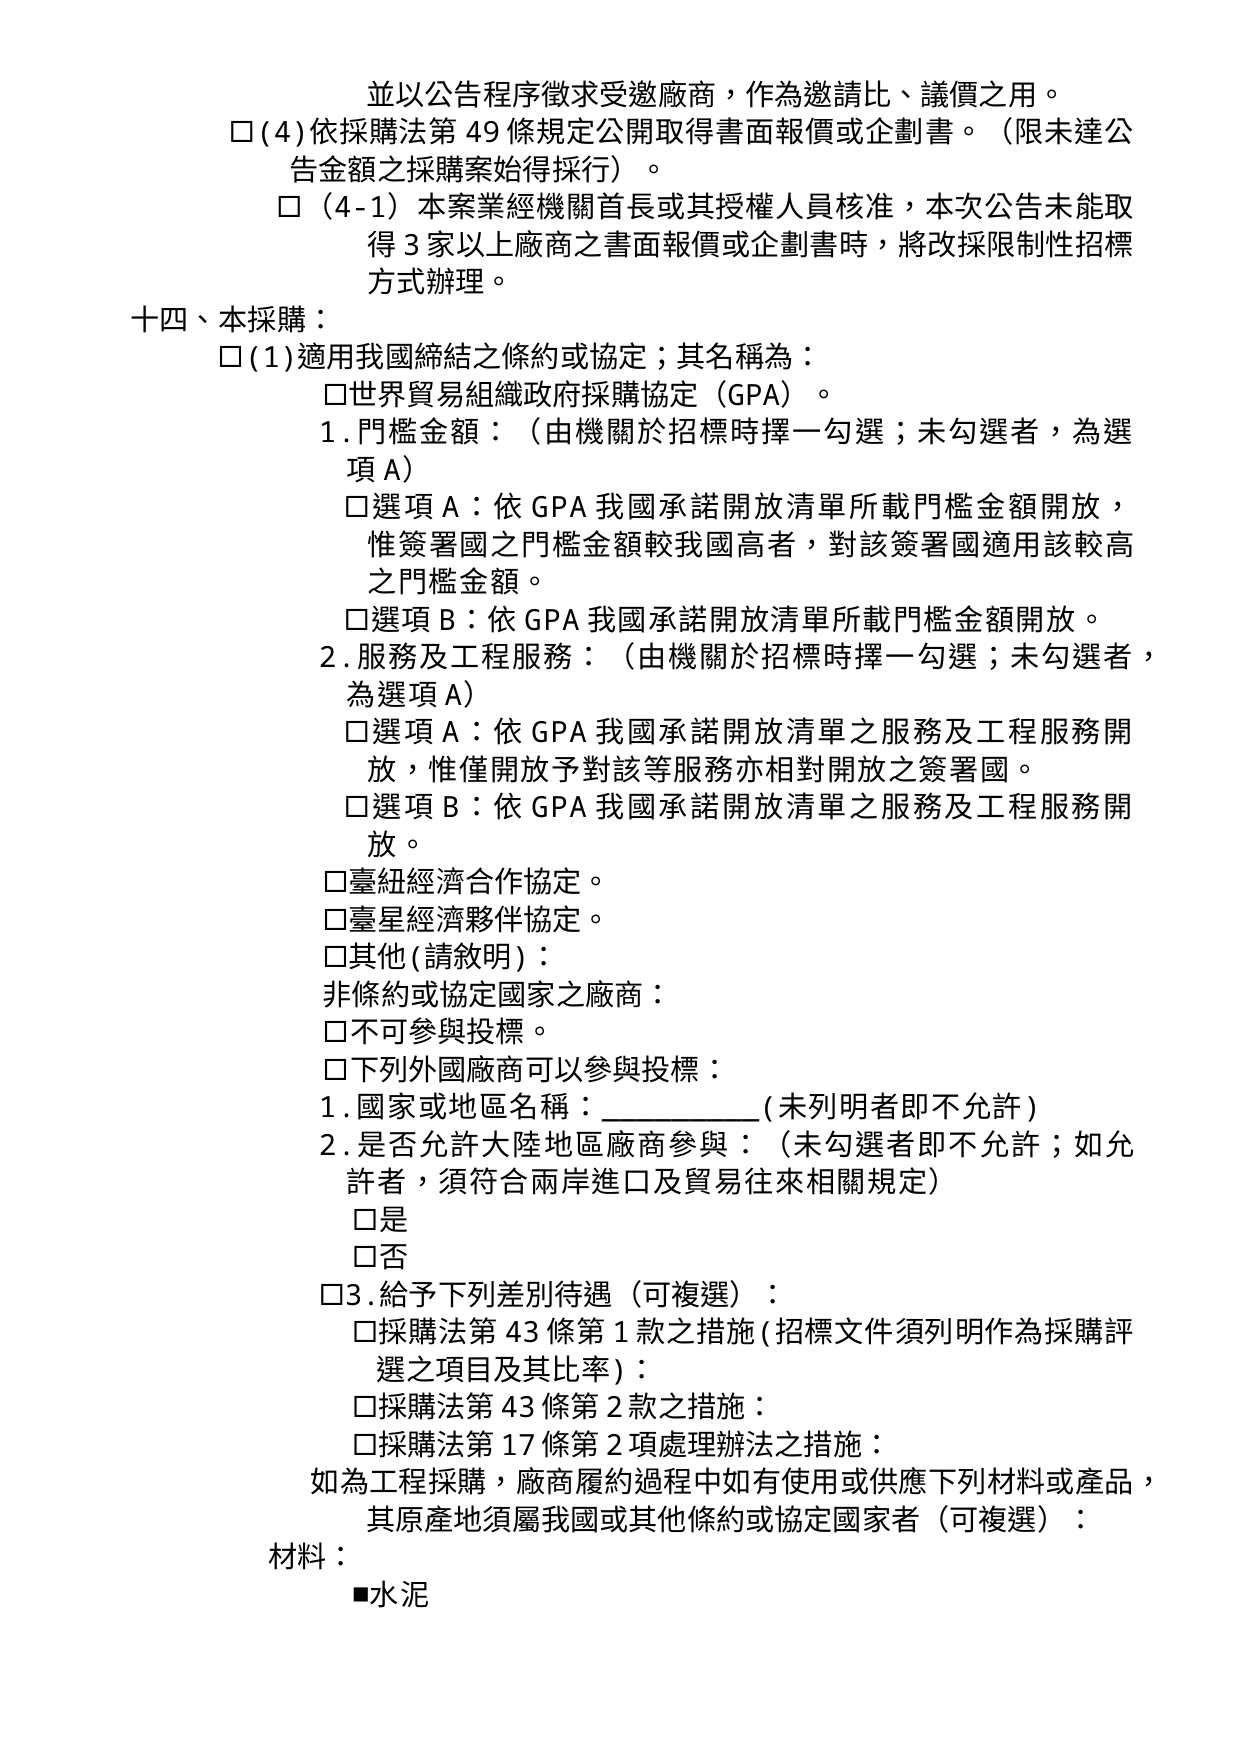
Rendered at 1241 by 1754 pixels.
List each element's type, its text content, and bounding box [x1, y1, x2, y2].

text 下列外國廠商可以參與投標： [130, 1050, 1134, 1087]
text 2.是否允許大陸地區廠商參與：（未勾選者即不允許；如允許者，須符合兩岸進口及貿易往來相關規定） [319, 1125, 1134, 1200]
text 非條約或協定國家之廠商： [130, 975, 1134, 1012]
text 1.國家或地區名稱：_________(未列明者即不允許) [319, 1087, 1134, 1125]
list 本採購： [130, 300, 1134, 337]
text 其他(請敘明)： [130, 937, 1134, 975]
text 臺星經濟夥伴協定。 [130, 900, 1134, 937]
text 選項B：依GPA我國承諾開放清單所載門檻金額開放。 [344, 600, 1134, 637]
text 2.服務及工程服務：（由機關於招標時擇一勾選；未勾選者，為選項A） [319, 637, 1134, 712]
text 選項A：依GPA我國承諾開放清單所載門檻金額開放，惟簽署國之門檻金額較我國高者，對該簽署國適用該較高之門檻金額。 [344, 487, 1134, 600]
text (4)依採購法第49條規定公開取得書面報價或企劃書。（限未達公告金額之採購案始得採行）。 [130, 112, 1134, 187]
text 採購法第17條第2項處理辦法之措施： [352, 1425, 1134, 1462]
text 不可參與投標。 [130, 1012, 1134, 1050]
text (1)適用我國締結之條約或協定；其名稱為： [217, 337, 1134, 375]
text （3-4）依採購法第22條第1項第____款辦理（請列明款次），並以公告程序徵求受邀廠商，作為邀請比、議價之用。 [130, 75, 1134, 112]
text 否 [352, 1237, 1134, 1275]
text 臺紐經濟合作協定。 [130, 862, 1134, 900]
text 世界貿易組織政府採購協定（GPA）。 [130, 375, 1134, 412]
text 選項A：依GPA我國承諾開放清單之服務及工程服務開放，惟僅開放予對該等服務亦相對開放之簽署國。 [344, 712, 1134, 787]
text 採購法第43條第2款之措施： [352, 1387, 1134, 1425]
text ■水泥 [352, 1575, 1134, 1612]
text 材料： [217, 1537, 1134, 1575]
text （4-1）本案業經機關首長或其授權人員核准，本次公告未能取得3家以上廠商之書面報價或企劃書時，將改採限制性招標方式辦理。 [130, 187, 1134, 300]
text 選項B：依GPA我國承諾開放清單之服務及工程服務開放。 [344, 787, 1134, 862]
text 是 [352, 1200, 1134, 1237]
text 如為工程採購，廠商履約過程中如有使用或供應下列材料或產品，其原產地須屬我國或其他條約或協定國家者（可複選）： [311, 1462, 1134, 1537]
text 3.給予下列差別待遇（可複選）： [319, 1275, 1134, 1312]
text 採購法第43條第1款之措施(招標文件須列明作為採購評選之項目及其比率)： [352, 1312, 1134, 1387]
text 1.門檻金額：（由機關於招標時擇一勾選；未勾選者，為選項A） [319, 412, 1134, 487]
